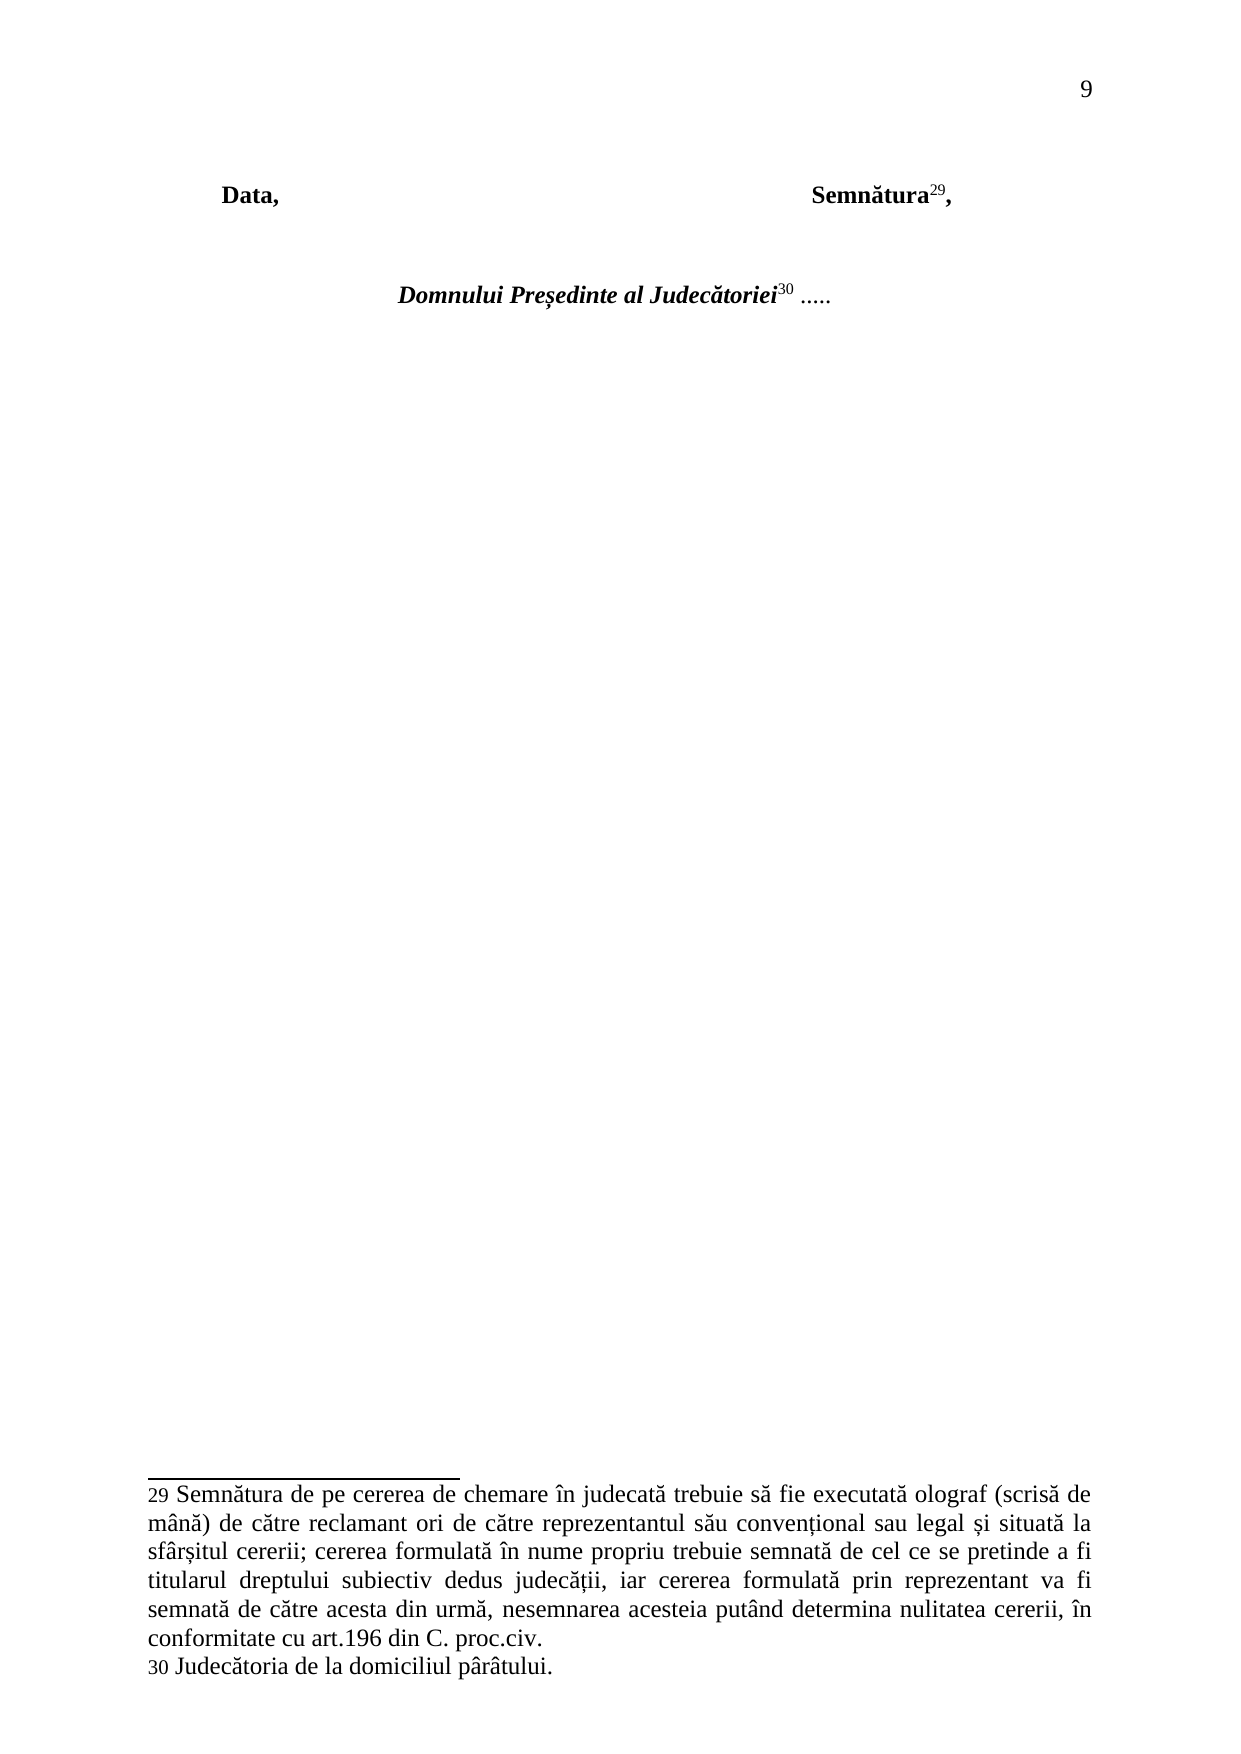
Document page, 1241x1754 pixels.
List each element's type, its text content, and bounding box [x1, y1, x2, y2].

text Judecătoria de la domiciliul pârâtului. [148, 1651, 1093, 1680]
text Data, Semnătura, [148, 181, 1087, 209]
text Semnătura de pe cererea de chemare în judecată trebuie să fie executată olograf (scrisă de mână) de către reclamant ori de către reprezentantul său convențional sau legal și situată la sfârșitul cererii; cererea formulată în nume propriu trebuie semnată de cel ce se pretinde a fi titularul dreptului subiectiv dedus judecății, iar cererea formulată prin reprezentant va fi semnată de către acesta din urmă, nesemnarea acesteia putând determina nulitatea cererii, în conformitate cu art.196 din C. proc.civ. [148, 1479, 1093, 1651]
text Domnului Președinte al Judecătoriei ..... [148, 280, 1087, 308]
